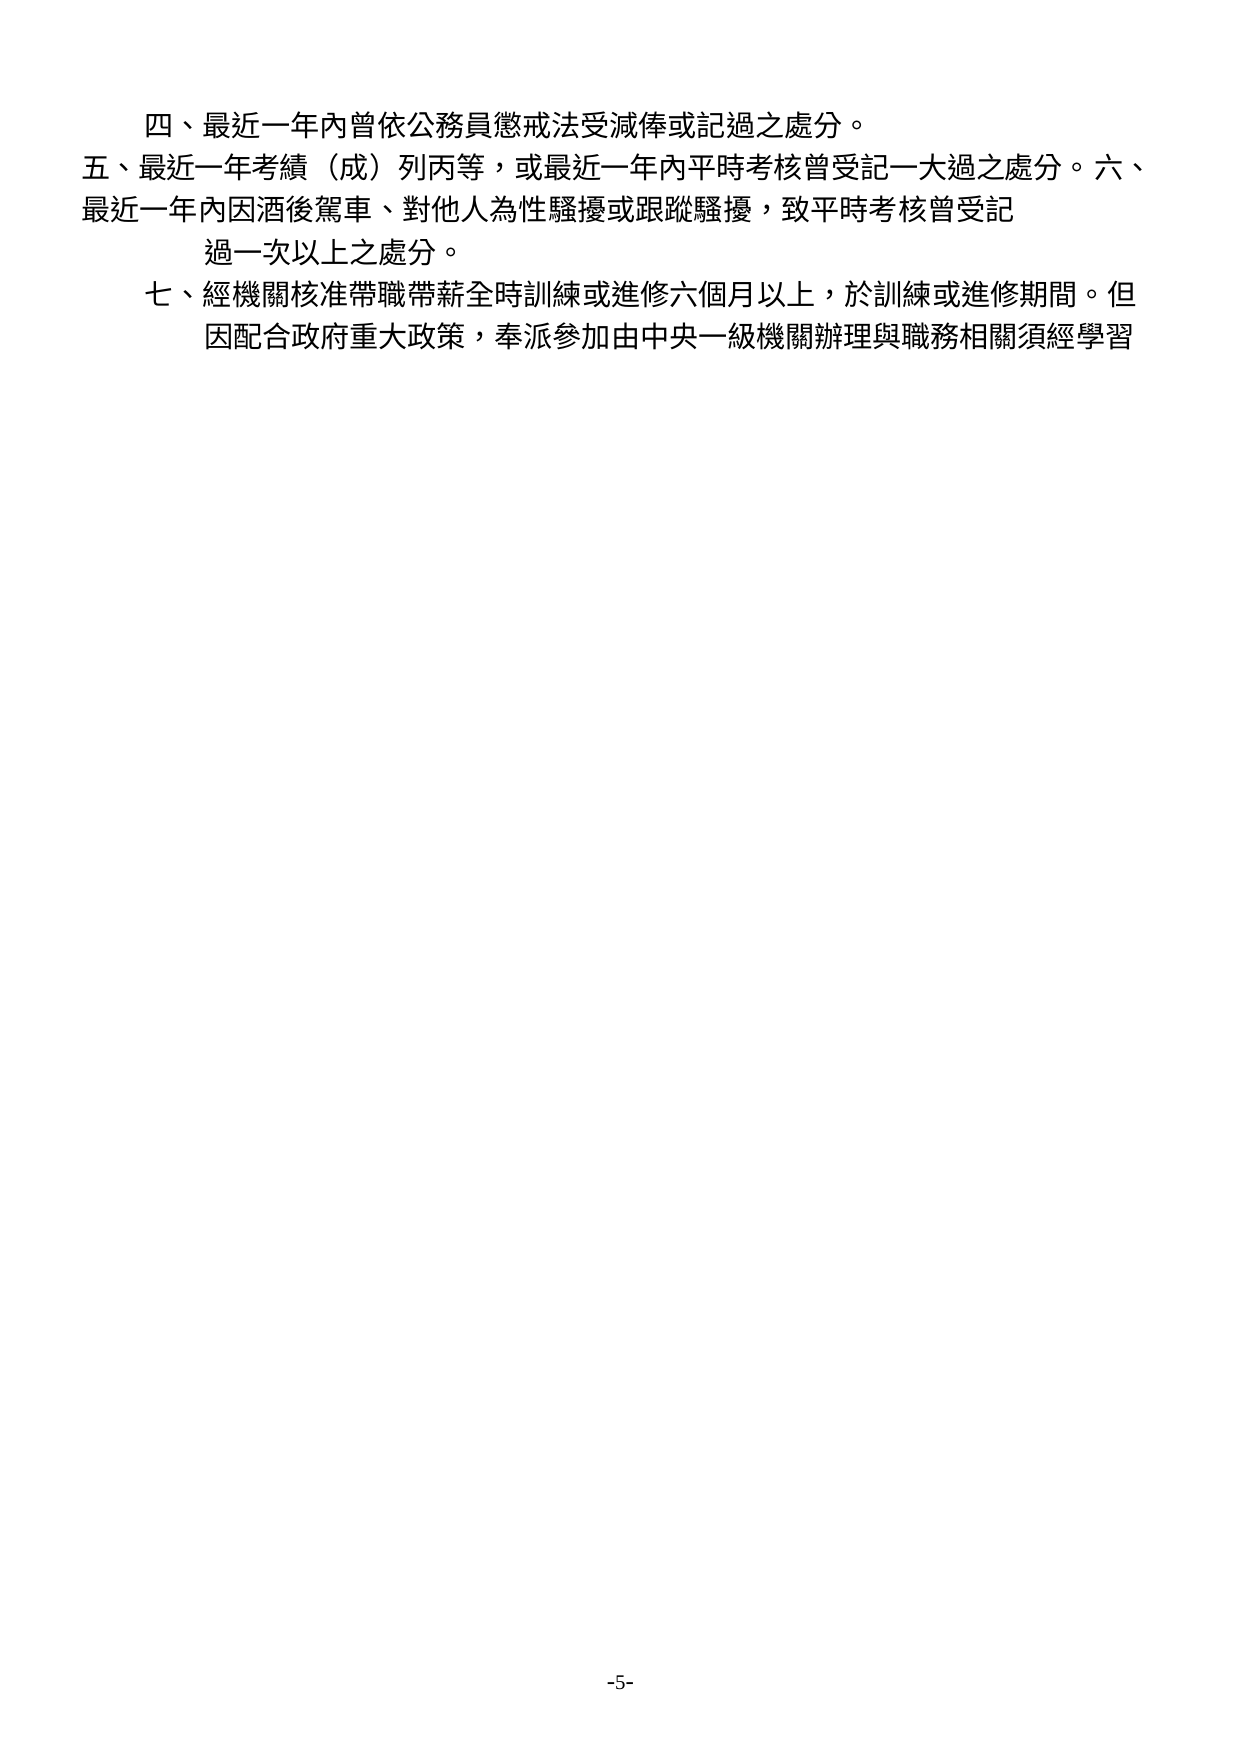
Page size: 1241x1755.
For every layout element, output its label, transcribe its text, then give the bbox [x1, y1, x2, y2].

text 四、最近一年內曾依公務員懲戒法受減俸或記過之處分。 [144, 102, 1172, 144]
text 過一次以上之處分。 [204, 229, 1172, 272]
text 七、經機關核准帶職帶薪全時訓練或進修六個月以上，於訓練或進修期間。但因配合政府重大政策，奉派參加由中央一級機關辦理與職務相關須經學習 [144, 272, 1138, 356]
text 五、最近一年考績（成）列丙等，或最近一年內平時考核曾受記一大過之處分。六、最近一年內因酒後駕車、對他人為性騷擾或跟蹤騷擾，致平時考核曾受記 [81, 144, 1153, 229]
